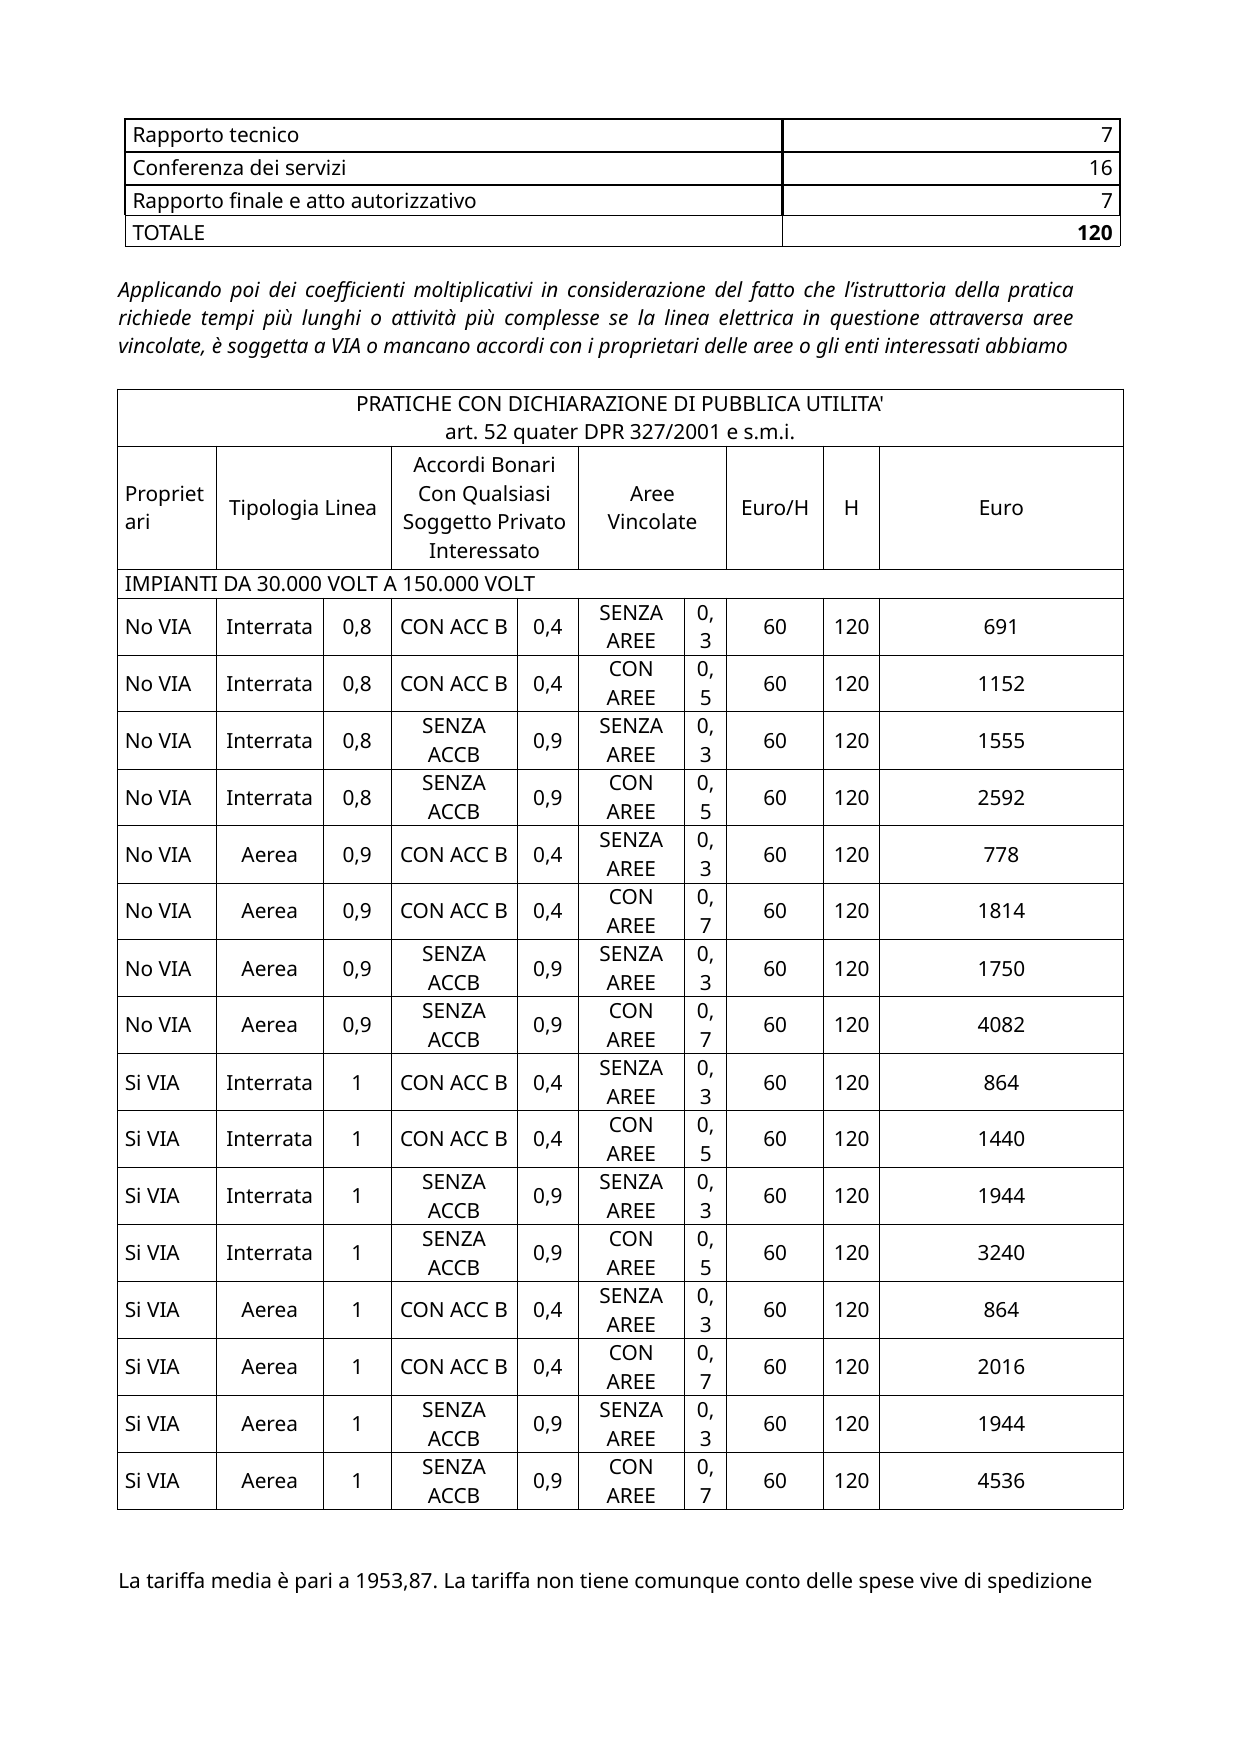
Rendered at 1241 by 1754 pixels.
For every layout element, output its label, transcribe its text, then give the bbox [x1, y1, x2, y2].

table_cell 0,8 [324, 656, 391, 711]
table_cell 0,9 [518, 1396, 578, 1452]
table_cell 1944 [880, 1168, 1123, 1224]
table_cell No VIA [118, 997, 216, 1053]
table_cell 1 [324, 1054, 391, 1110]
table_cell Interrata [217, 1111, 323, 1167]
table_cell 120 [824, 1168, 879, 1224]
table_cell 60 [727, 656, 823, 711]
table_cell 120 [824, 1054, 879, 1110]
table_cell CON ACC B [392, 1339, 517, 1395]
table_cell CON AREE [579, 1339, 684, 1395]
table_cell CON AREE [579, 997, 684, 1053]
table_cell 120 [824, 656, 879, 711]
table_cell 0,9 [518, 1225, 578, 1281]
table_cell 0,7 [685, 997, 726, 1053]
table_cell Aerea [217, 940, 323, 996]
table_cell CON ACC B [392, 884, 517, 939]
table_cell CON ACC B [392, 599, 517, 654]
table_cell 0,3 [685, 1054, 726, 1110]
table_cell Aerea [217, 884, 323, 939]
table_cell 120 [824, 1396, 879, 1452]
table_cell Interrata [217, 1225, 323, 1281]
table_cell SENZA ACCB [392, 712, 517, 768]
table_cell Aerea [217, 826, 323, 882]
table_cell 120 [824, 1339, 879, 1395]
table_cell 0,4 [518, 1282, 578, 1338]
table_cell Si VIA [118, 1111, 216, 1167]
table_cell SENZA AREE [579, 712, 684, 768]
table_cell 0,4 [518, 884, 578, 939]
table_cell 60 [727, 940, 823, 996]
table_cell 0,8 [324, 770, 391, 825]
table_cell CON ACC B [392, 826, 517, 882]
table_cell 0,5 [685, 656, 726, 711]
table_cell 60 [727, 712, 823, 768]
table_cell 0,4 [518, 599, 578, 654]
table_cell IMPIANTI DA 30.000 VOLT A 150.000 VOLT [118, 570, 1123, 597]
table_cell 0,5 [685, 1111, 726, 1167]
table_cell No VIA [118, 656, 216, 711]
table_cell 0,9 [518, 1453, 578, 1509]
table_cell SENZA AREE [579, 1396, 684, 1452]
table_cell Interrata [217, 599, 323, 654]
table_cell SENZA AREE [579, 1168, 684, 1224]
table_cell Si VIA [118, 1054, 216, 1110]
table_cell Rapporto finale e atto autorizzativo [126, 186, 781, 215]
table_cell 1 [324, 1339, 391, 1395]
table_cell 1 [324, 1453, 391, 1509]
table_cell CON ACC B [392, 1111, 517, 1167]
table_cell 16 [784, 153, 1119, 184]
table_cell 0,3 [685, 599, 726, 654]
table_cell 60 [727, 826, 823, 882]
table_cell 120 [824, 599, 879, 654]
table_cell Si VIA [118, 1453, 216, 1509]
table_cell 7 [784, 120, 1119, 151]
table_cell 0,7 [685, 884, 726, 939]
table_cell 0,4 [518, 656, 578, 711]
table_cell Euro/H [727, 447, 823, 569]
table_cell 60 [727, 1111, 823, 1167]
table_cell Aerea [217, 997, 323, 1053]
table_cell 60 [727, 997, 823, 1053]
table_cell 0,3 [685, 1168, 726, 1224]
table_cell CON AREE [579, 1225, 684, 1281]
table_cell 1750 [880, 940, 1123, 996]
table_cell SENZA AREE [579, 940, 684, 996]
table_cell 1152 [880, 656, 1123, 711]
table_cell 120 [824, 826, 879, 882]
table_cell 1 [324, 1111, 391, 1167]
table_cell 120 [824, 1225, 879, 1281]
table_cell 120 [824, 1282, 879, 1338]
table_cell 0,5 [685, 770, 726, 825]
table_cell CON ACC B [392, 1282, 517, 1338]
table_cell No VIA [118, 884, 216, 939]
table_cell 120 [824, 884, 879, 939]
table_cell Interrata [217, 1054, 323, 1110]
table_cell 60 [727, 1282, 823, 1338]
table_cell 0,3 [685, 1282, 726, 1338]
table_cell 60 [727, 1054, 823, 1110]
table_cell No VIA [118, 712, 216, 768]
table_cell CON AREE [579, 656, 684, 711]
table_cell 0,8 [324, 712, 391, 768]
table_cell Si VIA [118, 1225, 216, 1281]
table_cell 1814 [880, 884, 1123, 939]
table_cell SENZA ACCB [392, 770, 517, 825]
table_cell Si VIA [118, 1282, 216, 1338]
table_cell SENZA AREE [579, 826, 684, 882]
table_cell 0,3 [685, 1396, 726, 1452]
table_cell SENZA ACCB [392, 1453, 517, 1509]
table_cell 691 [880, 599, 1123, 654]
table_cell Si VIA [118, 1168, 216, 1224]
table_cell CON AREE [579, 770, 684, 825]
table_cell 0,9 [518, 940, 578, 996]
table_cell Aerea [217, 1396, 323, 1452]
table_cell 60 [727, 599, 823, 654]
table_cell Si VIA [118, 1339, 216, 1395]
table_cell 60 [727, 884, 823, 939]
table_cell 1440 [880, 1111, 1123, 1167]
table_cell SENZA AREE [579, 599, 684, 654]
table_cell 0,4 [518, 1054, 578, 1110]
table_cell 0,9 [518, 712, 578, 768]
table_cell 7 [784, 186, 1119, 215]
table_cell 120 [783, 216, 1120, 246]
table_cell 0,5 [685, 1225, 726, 1281]
table_cell Si VIA [118, 1396, 216, 1452]
table_cell 60 [727, 1225, 823, 1281]
table_cell 0,9 [518, 1168, 578, 1224]
table_cell 60 [727, 1453, 823, 1509]
table_cell 120 [824, 1453, 879, 1509]
table_cell 60 [727, 1339, 823, 1395]
table_cell 0,8 [324, 599, 391, 654]
table_cell No VIA [118, 940, 216, 996]
table_cell 120 [824, 940, 879, 996]
table_cell 0,4 [518, 1339, 578, 1395]
table_cell 864 [880, 1054, 1123, 1110]
table_cell SENZA ACCB [392, 1396, 517, 1452]
table_cell 120 [824, 997, 879, 1053]
table_cell No VIA [118, 770, 216, 825]
table_cell Euro [880, 447, 1123, 569]
table_cell SENZA AREE [579, 1282, 684, 1338]
table_cell 60 [727, 770, 823, 825]
table_cell 0,9 [518, 997, 578, 1053]
table_cell 60 [727, 1168, 823, 1224]
table_cell 0,9 [324, 940, 391, 996]
table_cell 0,4 [518, 826, 578, 882]
table_cell 1944 [880, 1396, 1123, 1452]
table_cell 120 [824, 770, 879, 825]
table_cell 0,3 [685, 712, 726, 768]
text Applicando poi dei coefficienti moltiplicativi in considerazione del fatto che l’istruttoria della pratica richiede tempi più lunghi o attività più complesse se la linea elettrica in questione attraversa aree vincolate, è soggetta a VIA o mancano accordi con i proprietari delle aree o gli enti interessati abbiamo [118, 275, 1078, 360]
table_cell Accordi Bonari Con Qualsiasi Soggetto Privato Interessato [392, 447, 578, 569]
table_cell Interrata [217, 656, 323, 711]
text La tariffa media è pari a 1953,87. La tariffa non tiene comunque conto delle spese vive di spedizione [118, 1566, 1122, 1594]
table_cell 0,9 [324, 826, 391, 882]
table_cell CON ACC B [392, 1054, 517, 1110]
table_cell 1 [324, 1168, 391, 1224]
table_cell Interrata [217, 770, 323, 825]
table_cell 60 [727, 1396, 823, 1452]
table_cell 864 [880, 1282, 1123, 1338]
table_cell 3240 [880, 1225, 1123, 1281]
table_cell CON ACC B [392, 656, 517, 711]
table_cell Aree Vincolate [579, 447, 726, 569]
table_cell 0,4 [518, 1111, 578, 1167]
table_cell No VIA [118, 599, 216, 654]
table_cell H [824, 447, 879, 569]
table_cell CON AREE [579, 1453, 684, 1509]
table_cell 2016 [880, 1339, 1123, 1395]
table_cell Interrata [217, 1168, 323, 1224]
table_cell Aerea [217, 1339, 323, 1395]
table_cell 120 [824, 712, 879, 768]
table_cell CON AREE [579, 1111, 684, 1167]
table_cell Rapporto tecnico [126, 120, 781, 151]
table_cell SENZA ACCB [392, 940, 517, 996]
table_cell TOTALE [126, 216, 782, 246]
table_cell 1 [324, 1396, 391, 1452]
table_cell CON AREE [579, 884, 684, 939]
table_cell 0,7 [685, 1339, 726, 1395]
table_cell 0,9 [324, 997, 391, 1053]
table_cell 1 [324, 1282, 391, 1338]
table_cell Interrata [217, 712, 323, 768]
table_cell Aerea [217, 1453, 323, 1509]
table_cell Tipologia Linea [217, 447, 391, 569]
table_cell 4082 [880, 997, 1123, 1053]
table_cell 0,9 [324, 884, 391, 939]
table_cell No VIA [118, 826, 216, 882]
table_cell SENZA ACCB [392, 997, 517, 1053]
table_cell 0,3 [685, 940, 726, 996]
table_cell SENZA ACCB [392, 1168, 517, 1224]
table_cell 778 [880, 826, 1123, 882]
table_header PRATICHE CON DICHIARAZIONE DI PUBBLICA UTILITA' art. 52 quater DPR 327/2001 e s.m.i. [118, 390, 1123, 446]
table_cell SENZA AREE [579, 1054, 684, 1110]
table_cell Aerea [217, 1282, 323, 1338]
table_cell 4536 [880, 1453, 1123, 1509]
table_cell 0,3 [685, 826, 726, 882]
table_cell 120 [824, 1111, 879, 1167]
table_cell SENZA ACCB [392, 1225, 517, 1281]
table_cell 2592 [880, 770, 1123, 825]
table_cell 1 [324, 1225, 391, 1281]
table_cell 1555 [880, 712, 1123, 768]
table_cell Conferenza dei servizi [126, 153, 781, 184]
table_cell 0,9 [518, 770, 578, 825]
table_cell Proprietari [118, 447, 216, 569]
table_cell 0,7 [685, 1453, 726, 1509]
